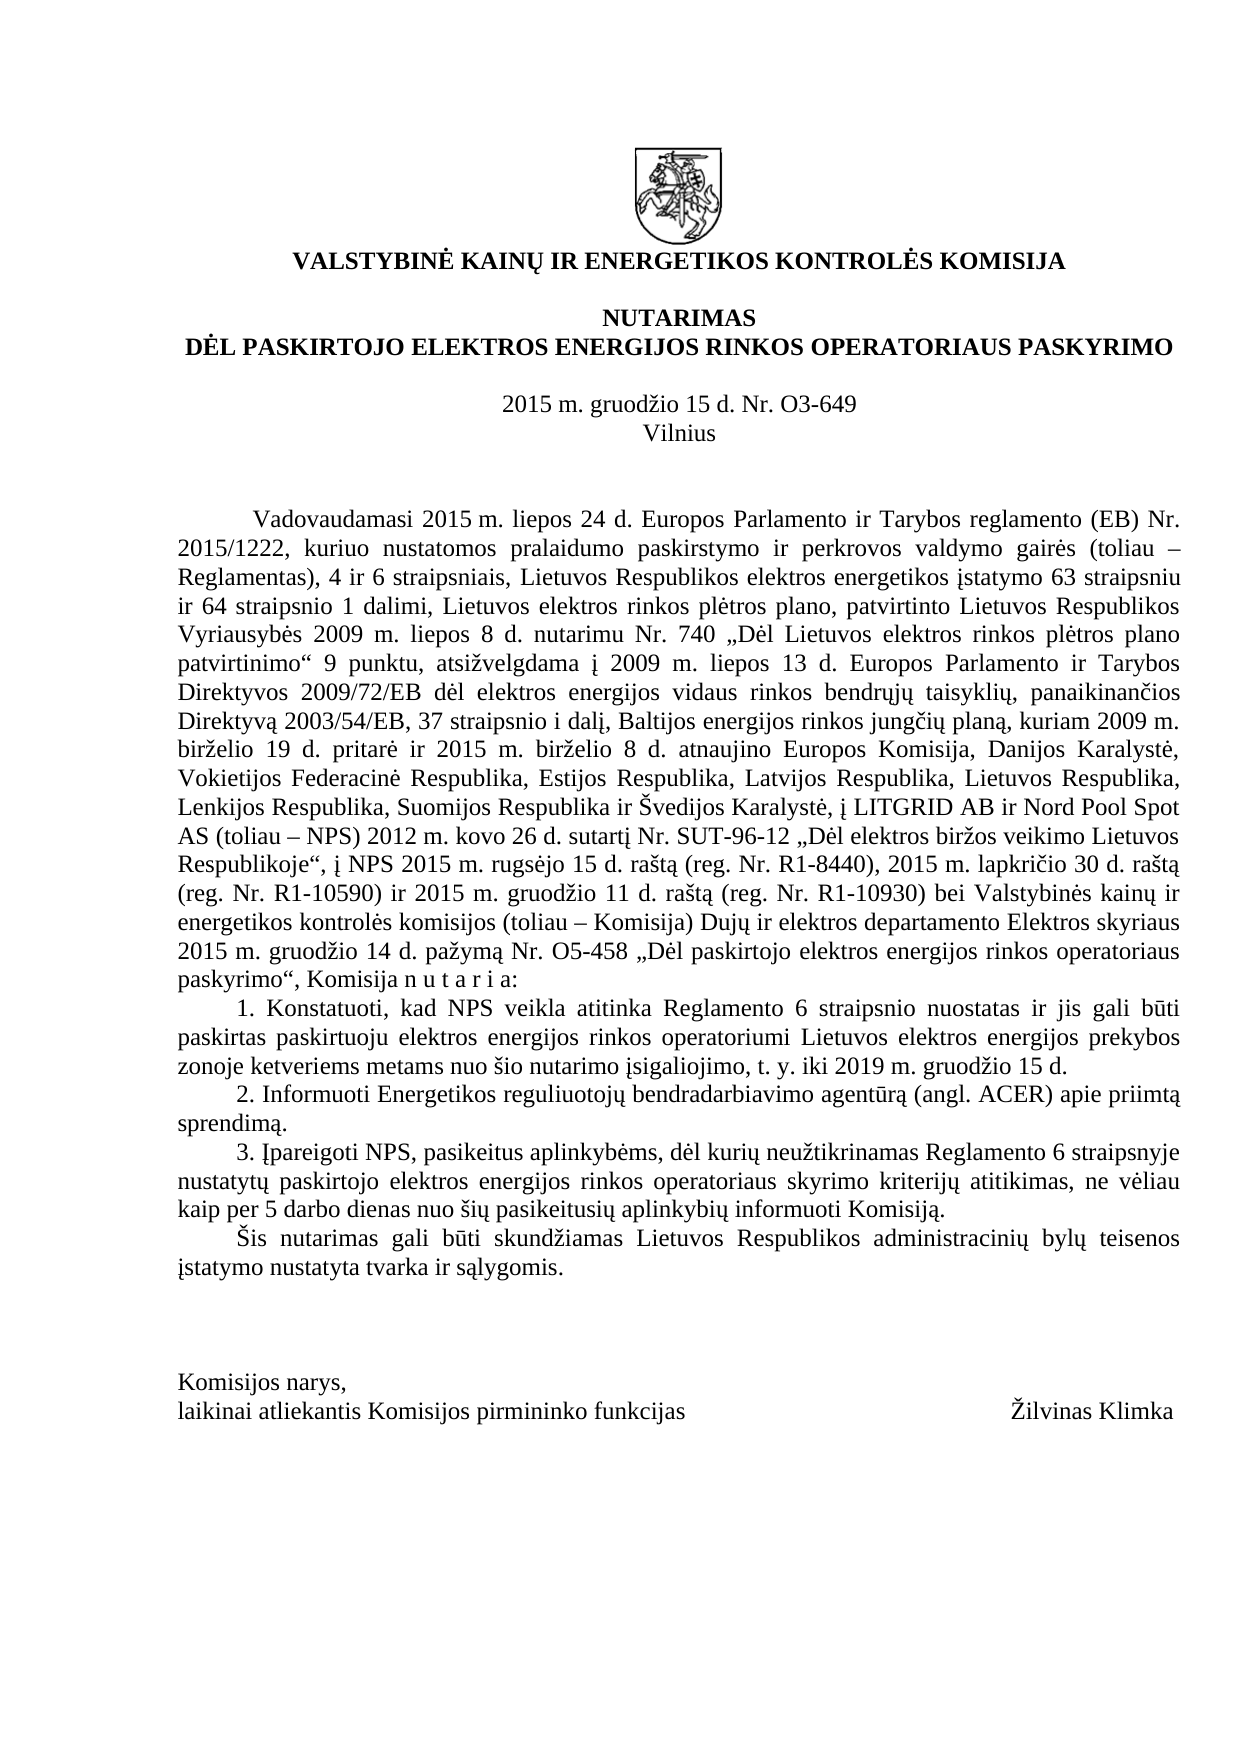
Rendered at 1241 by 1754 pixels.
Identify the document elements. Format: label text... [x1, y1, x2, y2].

text Vadovaudamasi 2015 m. liepos 24 d. Europos Parlamento ir Tarybos reglamento (EB) Nr. 2015/1222, kuriuo nustatomos pralaidumo paskirstymo ir perkrovos valdymo gairės (toliau – Reglamentas), 4 ir 6 straipsniais, Lietuvos Respublikos elektros energetikos įstatymo 63 straipsniu ir 64 straipsnio 1 dalimi, Lietuvos elektros rinkos plėtros plano, patvirtinto Lietuvos Respublikos Vyriausybės 2009 m. liepos 8 d. nutarimu Nr. 740 „Dėl Lietuvos elektros rinkos plėtros plano patvirtinimo“ 9 punktu, atsižvelgdama į 2009 m. liepos 13 d. Europos Parlamento ir Tarybos Direktyvos 2009/72/EB dėl elektros energijos vidaus rinkos bendrųjų taisyklių, panaikinančios Direktyvą 2003/54/EB, 37 straipsnio i dalį, Baltijos energijos rinkos jungčių planą, kuriam 2009 m. birželio 19 d. pritarė ir 2015 m. birželio 8 d. atnaujino Europos Komisija, Danijos Karalystė, Vokietijos Federacinė Respublika, Estijos Respublika, Latvijos Respublika, Lietuvos Respublika, Lenkijos Respublika, Suomijos Respublika ir Švedijos Karalystė, į LITGRID AB ir Nord Pool Spot AS (toliau – NPS) 2012 m. kovo 26 d. sutartį Nr. SUT-96-12 „Dėl elektros biržos veikimo Lietuvos Respublikoje“, į NPS 2015 m. rugsėjo 15 d. raštą (reg. Nr. R1-8440), 2015 m. lapkričio 30 d. raštą (reg. Nr. R1-10590) ir 2015 m. gruodžio 11 d. raštą (reg. Nr. R1-10930) bei Valstybinės kainų ir energetikos kontrolės komisijos (toliau – Komisija) Dujų ir elektros departamento Elektros skyriaus 2015 m. gruodžio 14 d. pažymą Nr. O5-458 „Dėl paskirtojo elektros energijos rinkos operatoriaus paskyrimo“, Komisija n u t a r i a: [177, 504, 1181, 993]
text laikinai atliekantis Komisijos pirmininko funkcijas Žilvinas Klimka [177, 1396, 1181, 1424]
text Vilnius [177, 418, 1181, 447]
text 3. Įpareigoti NPS, pasikeitus aplinkybėms, dėl kurių neužtikrinamas Reglamento 6 straipsnyje nustatytų paskirtojo elektros energijos rinkos operatoriaus skyrimo kriterijų atitikimas, ne vėliau kaip per 5 darbo dienas nuo šių pasikeitusių aplinkybių informuoti Komisiją. [177, 1137, 1181, 1223]
text 2. Informuoti Energetikos reguliuotojų bendradarbiavimo agentūrą (angl. ACER) apie priimtą sprendimą. [177, 1079, 1181, 1137]
text 1. Konstatuoti, kad NPS veikla atitinka Reglamento 6 straipsnio nuostatas ir jis gali būti paskirtas paskirtuoju elektros energijos rinkos operatoriumi Lietuvos elektros energijos prekybos zonoje ketveriems metams nuo šio nutarimo įsigaliojimo, t. y. iki 2019 m. gruodžio 15 d. [177, 993, 1181, 1079]
text vALSTYBINĖ KAINŲ IR ENERGETIKOS KONTROLĖS KOMISIJA [177, 246, 1181, 274]
text NUTARIMAS [177, 303, 1181, 332]
text Komisijos narys, [177, 1367, 1181, 1396]
text Šis nutarimas gali būti skundžiamas Lietuvos Respublikos administracinių bylų teisenos įstatymo nustatyta tvarka ir sąlygomis. [177, 1223, 1181, 1281]
text DĖL PASKIRTOJO elektros energijos RINKOS OPERATORIAUS PASKYRIMO [177, 332, 1181, 361]
text 2015 m. gruodžio 15 d. Nr. O3-649 [177, 389, 1181, 418]
